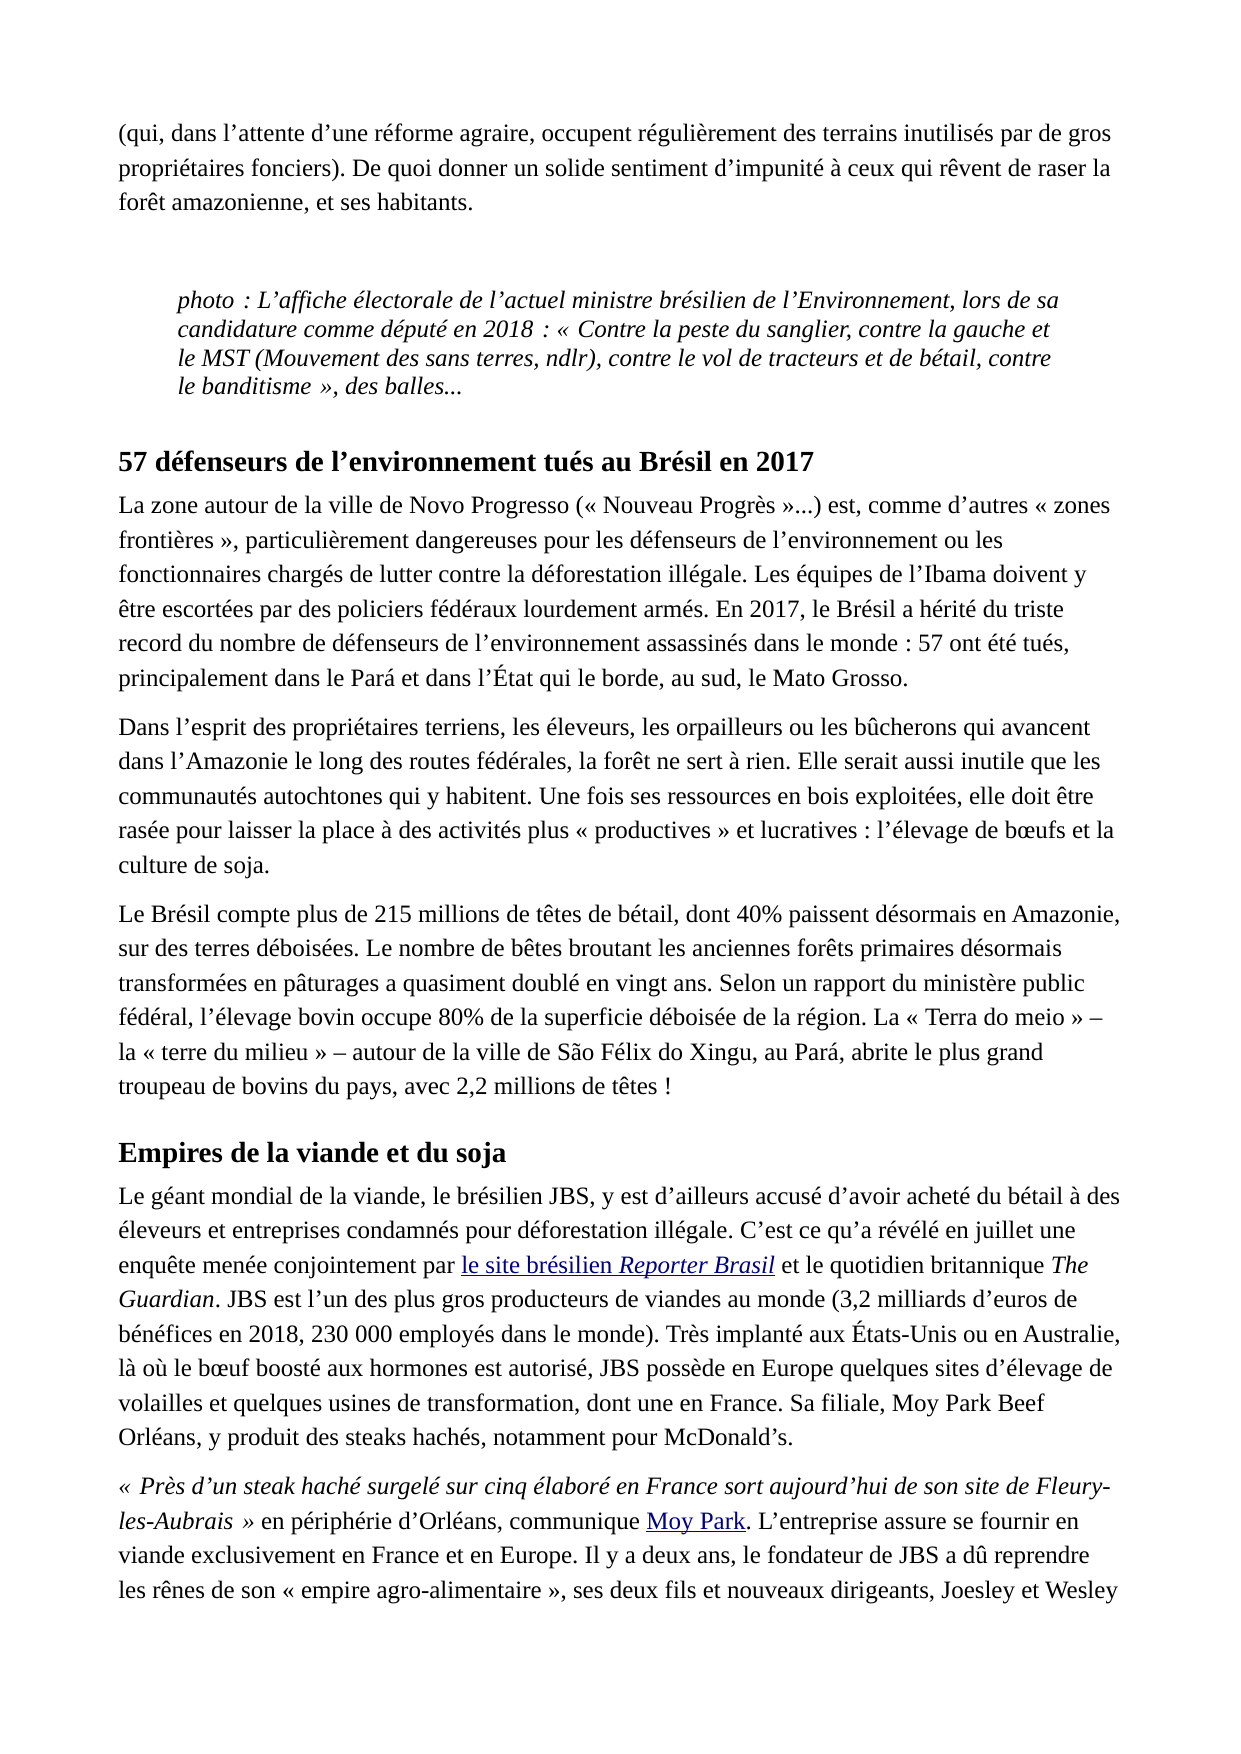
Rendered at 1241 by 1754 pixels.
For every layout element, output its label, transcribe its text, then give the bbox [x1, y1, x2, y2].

text La zone autour de la ville de Novo Progresso (« Nouveau Progrès »...) est, comme d’autres « zones frontières », particulièrement dangereuses pour les défenseurs de l’environnement ou les fonctionnaires chargés de lutter contre la déforestation illégale. Les équipes de l’Ibama doivent y être escortées par des policiers fédéraux lourdement armés. En 2017, le Brésil a hérité du triste record du nombre de défenseurs de l’environnement assassinés dans le monde : 57 ont été tués, principalement dans le Pará et dans l’État qui le borde, au sud, le Mato Grosso. [118, 490, 1122, 691]
text (qui, dans l’attente d’une réforme agraire, occupent régulièrement des terrains inutilisés par de gros propriétaires fonciers). De quoi donner un solide sentiment d’impunité à ceux qui rêvent de raser la forêt amazonienne, et ses habitants. [118, 118, 1122, 216]
subtitle Empires de la viande et du soja [118, 1135, 1122, 1168]
text « Près d’un steak haché surgelé sur cinq élaboré en France sort aujourd’hui de son site de Fleury-les-Aubrais » en périphérie d’Orléans, communique Moy Park. L’entreprise assure se fournir en viande exclusivement en France et en Europe. Il y a deux ans, le fondateur de JBS a dû reprendre les rênes de son « empire agro-alimentaire », ses deux fils et nouveaux dirigeants, Joesley et Wesley [118, 1471, 1122, 1603]
text Dans l’esprit des propriétaires terriens, les éleveurs, les orpailleurs ou les bûcherons qui avancent dans l’Amazonie le long des routes fédérales, la forêt ne sert à rien. Elle serait aussi inutile que les communautés autochtones qui y habitent. Une fois ses ressources en bois exploitées, elle doit être rasée pour laisser la place à des activités plus « productives » et lucratives : l’élevage de bœufs et la culture de soja. [118, 712, 1122, 878]
text Le géant mondial de la viande, le brésilien JBS, y est d’ailleurs accusé d’avoir acheté du bétail à des éleveurs et entreprises condamnés pour déforestation illégale. C’est ce qu’a révélé en juillet une enquête menée conjointement par le site brésilien Reporter Brasil et le quotidien britannique The Guardian. JBS est l’un des plus gros producteurs de viandes au monde (3,2 milliards d’euros de bénéfices en 2018, 230 000 employés dans le monde). Très implanté aux États-Unis ou en Australie, là où le bœuf boosté aux hormones est autorisé, JBS possède en Europe quelques sites d’élevage de volailles et quelques usines de transformation, dont une en France. Sa filiale, Moy Park Beef Orléans, y produit des steaks hachés, notamment pour McDonald’s. [118, 1181, 1122, 1451]
text Le Brésil compte plus de 215 millions de têtes de bétail, dont 40% paissent désormais en Amazonie, sur des terres déboisées. Le nombre de bêtes broutant les anciennes forêts primaires désormais transformées en pâturages a quasiment doublé en vingt ans. Selon un rapport du ministère public fédéral, l’élevage bovin occupe 80% de la superficie déboisée de la région. La « Terra do meio » – la « terre du milieu » – autour de la ville de São Félix do Xingu, au Pará, abrite le plus grand troupeau de bovins du pays, avec 2,2 millions de têtes ! [118, 899, 1122, 1100]
text photo : L’affiche électorale de l’actuel ministre brésilien de l’Environnement, lors de sa candidature comme député en 2018 : « Contre la peste du sanglier, contre la gauche et le MST (Mouvement des sans terres, ndlr), contre le vol de tracteurs et de bétail, contre le banditisme », des balles... [177, 285, 1063, 400]
subtitle 57 défenseurs de l’environnement tués au Brésil en 2017 [118, 444, 1122, 478]
